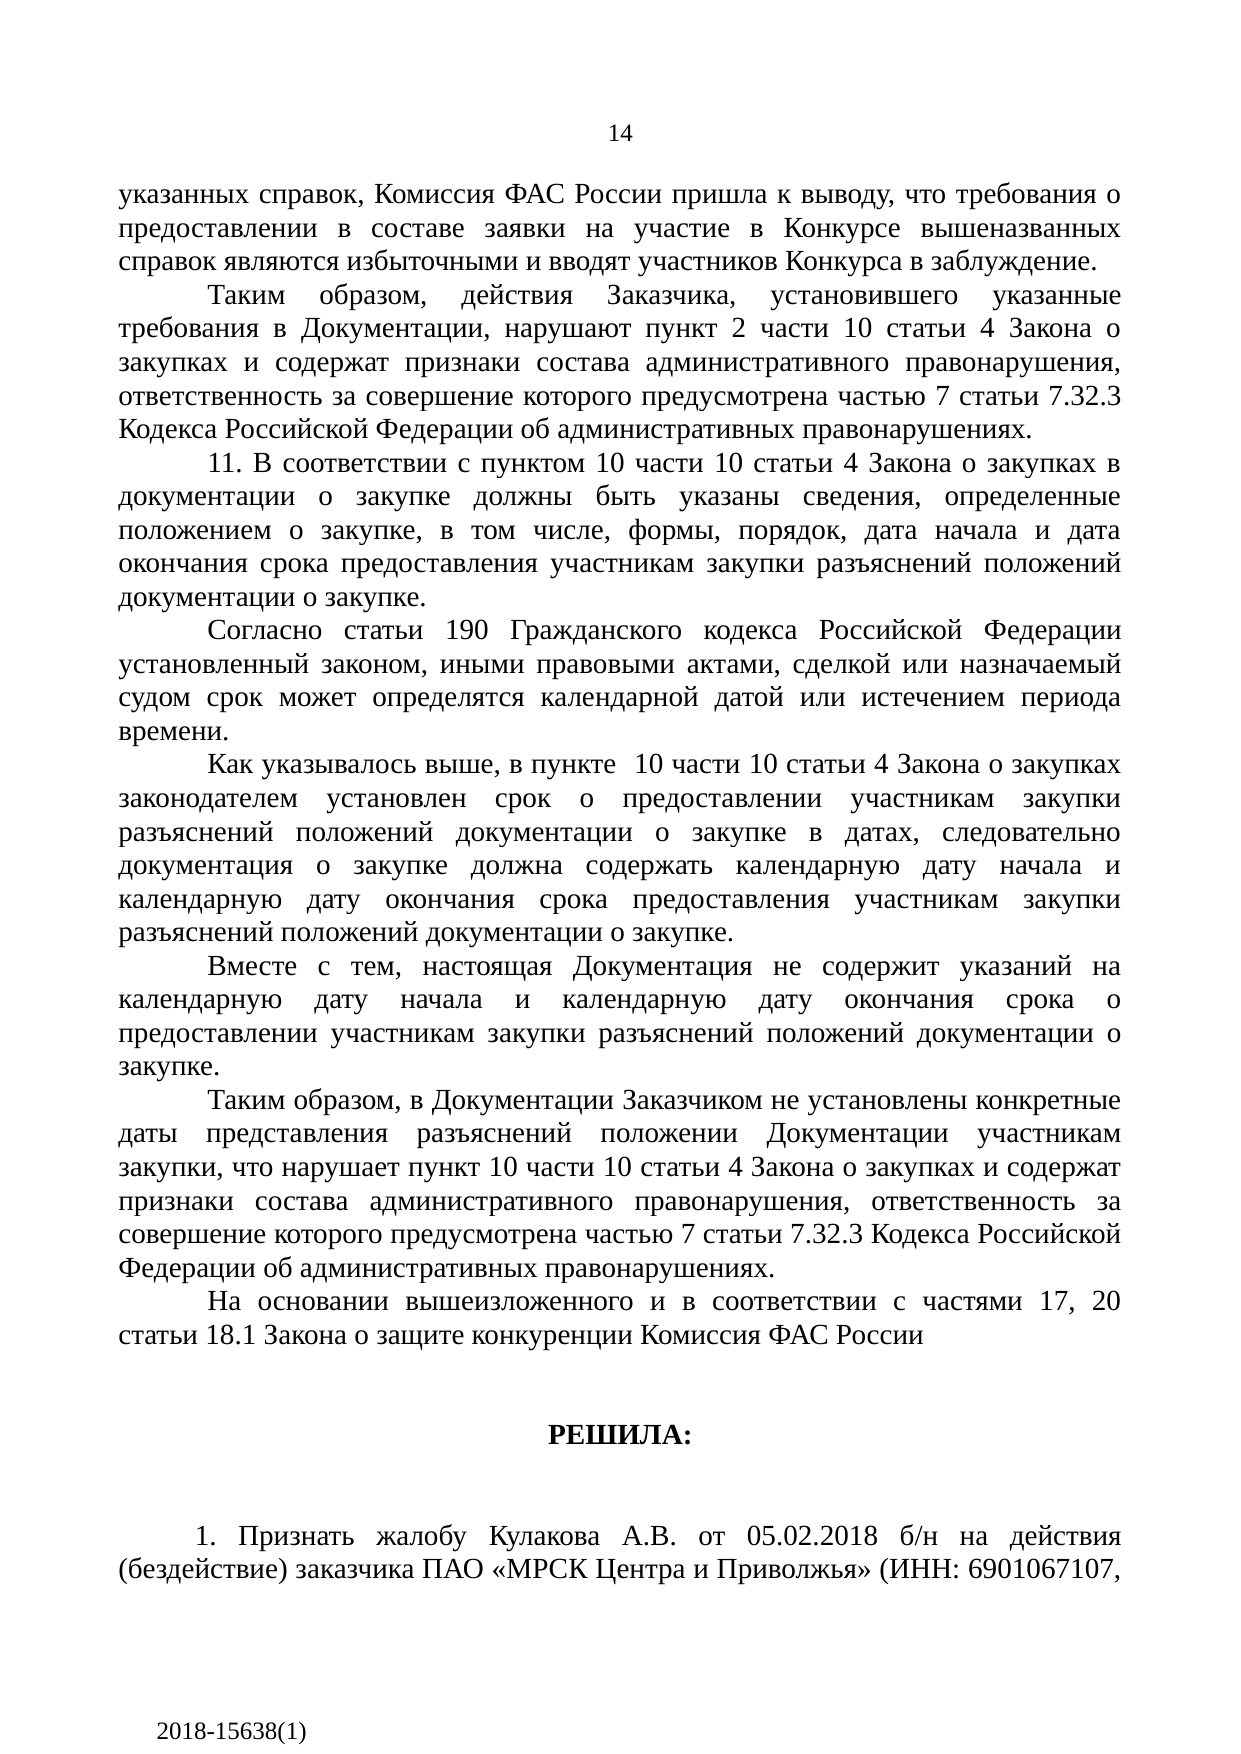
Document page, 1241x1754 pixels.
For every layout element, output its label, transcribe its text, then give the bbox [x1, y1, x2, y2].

text 11. В соответствии с пунктом 10 части 10 статьи 4 Закона о закупках в документации о закупке должны быть указаны сведения, определенные положением о закупке, в том числе, формы, порядок, дата начала и дата окончания срока предоставления участникам закупки разъяснений положений документации о закупке. [118, 445, 1122, 612]
text Согласно статьи 190 Гражданского кодекса Российской Федерации установленный законом, иными правовыми актами, сделкой или назначаемый судом срок может определятся календарной датой или истечением периода времени. [118, 612, 1122, 747]
text Вместе с тем, настоящая Документация не содержит указаний на календарную дату начала и календарную дату окончания срока о предоставлении участникам закупки разъяснений положений документации о закупке. [118, 948, 1122, 1082]
text Таким образом, в Документации Заказчиком не установлены конкретные даты представления разъяснений положении Документации участникам закупки, что нарушает пункт 10 части 10 статьи 4 Закона о закупках и содержат признаки состава административного правонарушения, ответственность за совершение которого предусмотрена частью 7 статьи 7.32.3 Кодекса Российской Федерации об административных правонарушениях. [118, 1082, 1122, 1283]
text указанных справок, Комиссия ФАС России пришла к выводу, что требования о предоставлении в составе заявки на участие в Конкурсе вышеназванных справок являются избыточными и вводят участников Конкурса в заблуждение. [118, 176, 1122, 277]
text На основании вышеизложенного и в соответствии с частями 17, 20 статьи 18.1 Закона о защите конкуренции Комиссия ФАС России [118, 1283, 1122, 1350]
text Как указывалось выше, в пункте 10 части 10 статьи 4 Закона о закупках законодателем установлен срок о предоставлении участникам закупки разъяснений положений документации о закупке в датах, следовательно документация о закупке должна содержать календарную дату начала и календарную дату окончания срока предоставления участникам закупки разъяснений положений документации о закупке. [118, 747, 1122, 948]
text РЕШИЛА: [118, 1417, 1122, 1451]
text 1. Признать жалобу Кулакова А.В. от 05.02.2018 б/н на действия (бездействие) заказчика ПАО «МРСК Центра и Приволжья» (ИНН: 6901067107, [118, 1518, 1122, 1585]
text Таким образом, действия Заказчика, установившего указанные требования в Документации, нарушают пункт 2 части 10 статьи 4 Закона о закупках и содержат признаки состава административного правонарушения, ответственность за совершение которого предусмотрена частью 7 статьи 7.32.3 Кодекса Российской Федерации об административных правонарушениях. [118, 277, 1122, 445]
